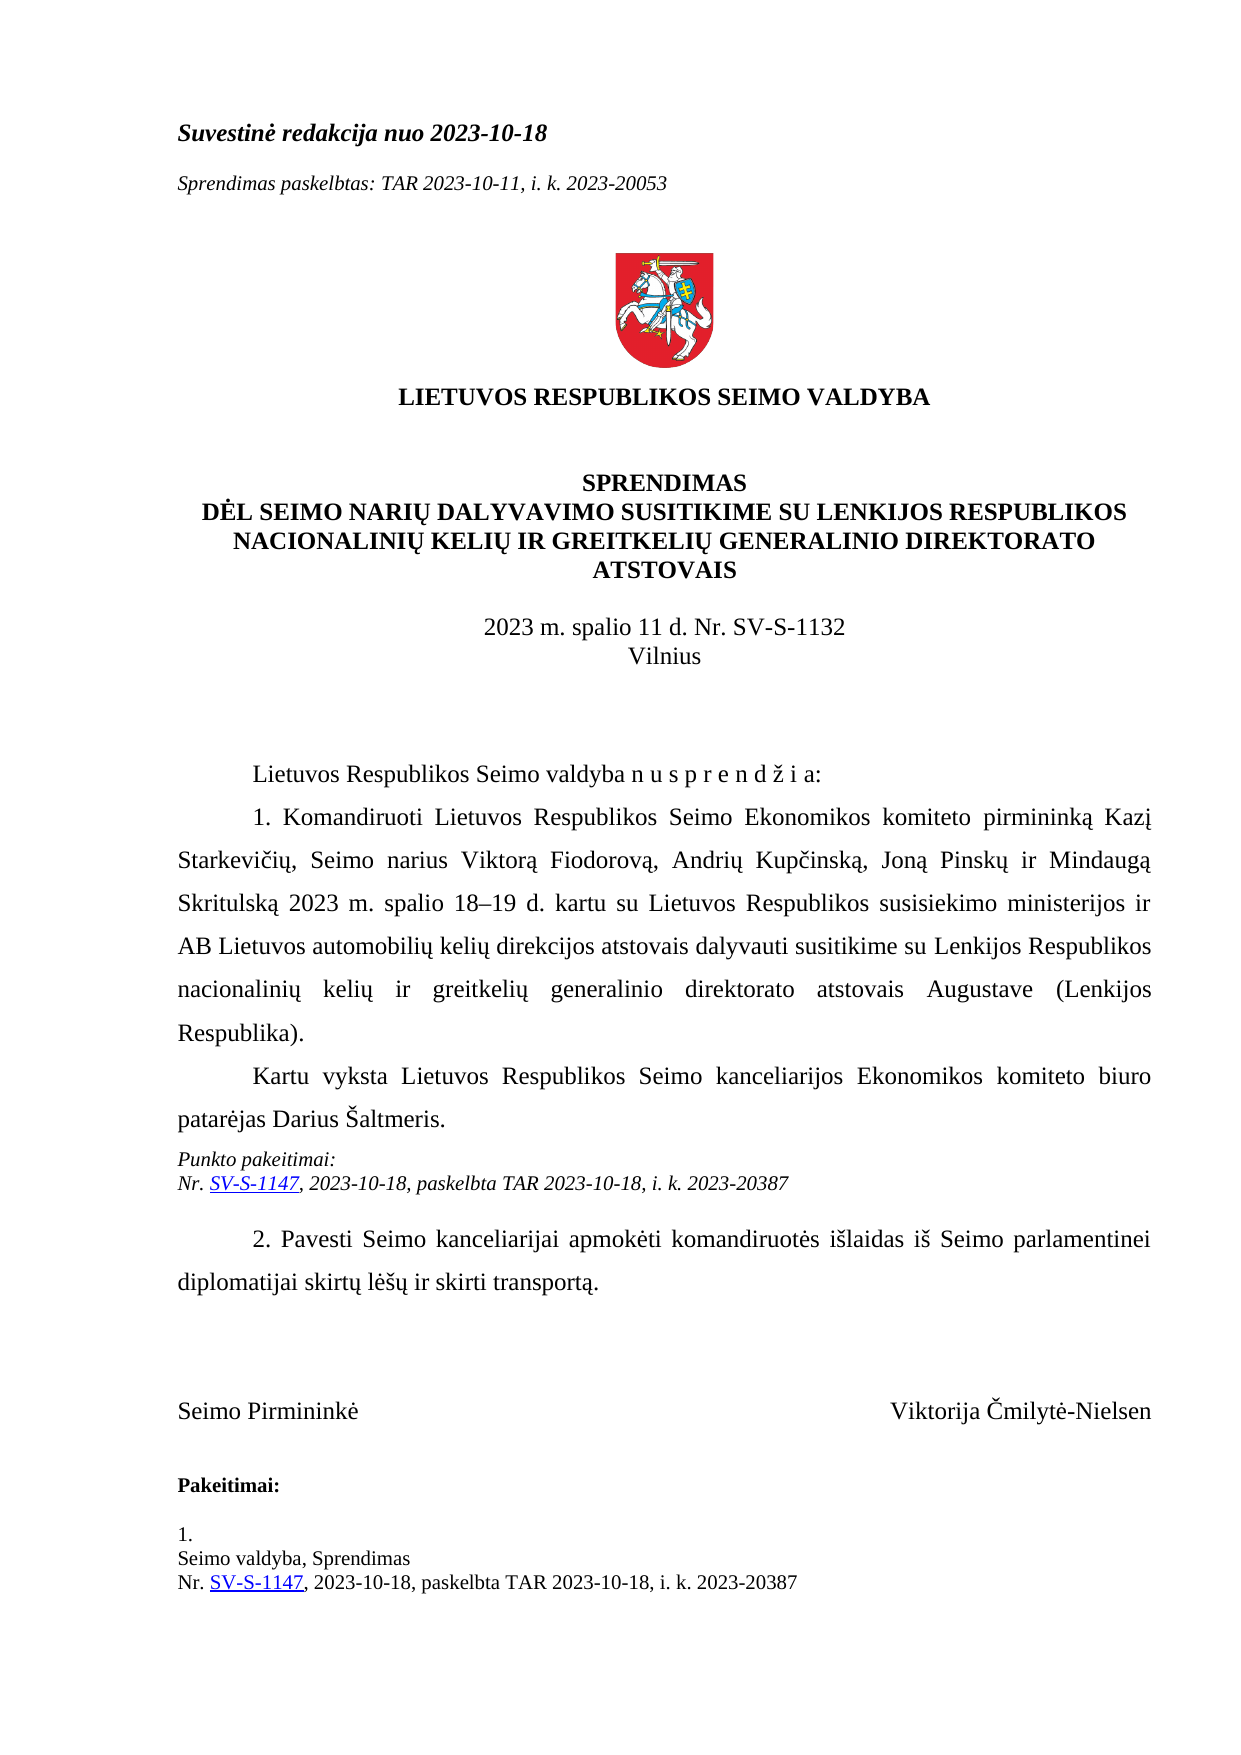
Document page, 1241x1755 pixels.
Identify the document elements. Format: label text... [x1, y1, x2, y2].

text Suvestinė redakcija nuo 2023-10-18 [177, 118, 1152, 147]
text Seimo Pirmininkė Viktorija Čmilytė-Nielsen [177, 1396, 1152, 1425]
text Nr. SV-S-1147, 2023-10-18, paskelbta TAR 2023-10-18, i. k. 2023-20387 [177, 1171, 1152, 1195]
text LIETUVOS RESPUBLIKOS SEIMO VALDYBA [177, 382, 1152, 411]
text Kartu vyksta Lietuvos Respublikos Seimo kanceliarijos Ekonomikos komiteto biuro patarėjas Darius Šaltmeris. [177, 1061, 1152, 1133]
text Lietuvos Respublikos Seimo valdyba nusprendžia: [177, 759, 1152, 788]
text Nr. SV-S-1147, 2023-10-18, paskelbta TAR 2023-10-18, i. k. 2023-20387 [177, 1569, 1152, 1594]
text Pakeitimai: [177, 1473, 1152, 1497]
text 2023 m. spalio 11 d. Nr. SV-S-1132 [177, 612, 1152, 641]
text 1. [177, 1521, 1152, 1546]
text 1. Komandiruoti Lietuvos Respublikos Seimo Ekonomikos komiteto pirmininką Kazį Starkevičių, Seimo narius Viktorą Fiodorovą, Andrių Kupčinską, Joną Pinskų ir Mindaugą Skritulską 2023 m. spalio 18–19 d. kartu su Lietuvos Respublikos susisiekimo ministerijos ir AB Lietuvos automobilių kelių direkcijos atstovais dalyvauti susitikime su Lenkijos Respublikos nacionalinių kelių ir greitkelių generalinio direktorato atstovais Augustave (Lenkijos Respublika). [177, 802, 1152, 1046]
text Vilnius [177, 641, 1152, 670]
text Seimo valdyba, Sprendimas [177, 1546, 1152, 1569]
text SPRENDIMAS [177, 468, 1152, 497]
text Sprendimas paskelbtas: TAR 2023-10-11, i. k. 2023-20053 [177, 171, 1152, 195]
text Punkto pakeitimai: [177, 1147, 1152, 1171]
text 2. Pavesti Seimo kanceliarijai apmokėti komandiruotės išlaidas iš Seimo parlamentinei diplomatijai skirtų lėšų ir skirti transportą. [177, 1224, 1152, 1296]
text DĖL SEIMO NARIŲ DALYVAVIMO SUSITIKIME SU LENKIJOS RESPUBLIKOS NACIONALINIŲ KELIŲ IR GREITKELIŲ GENERALINIO DIREKTORATO ATSTOVAIS [177, 497, 1152, 583]
